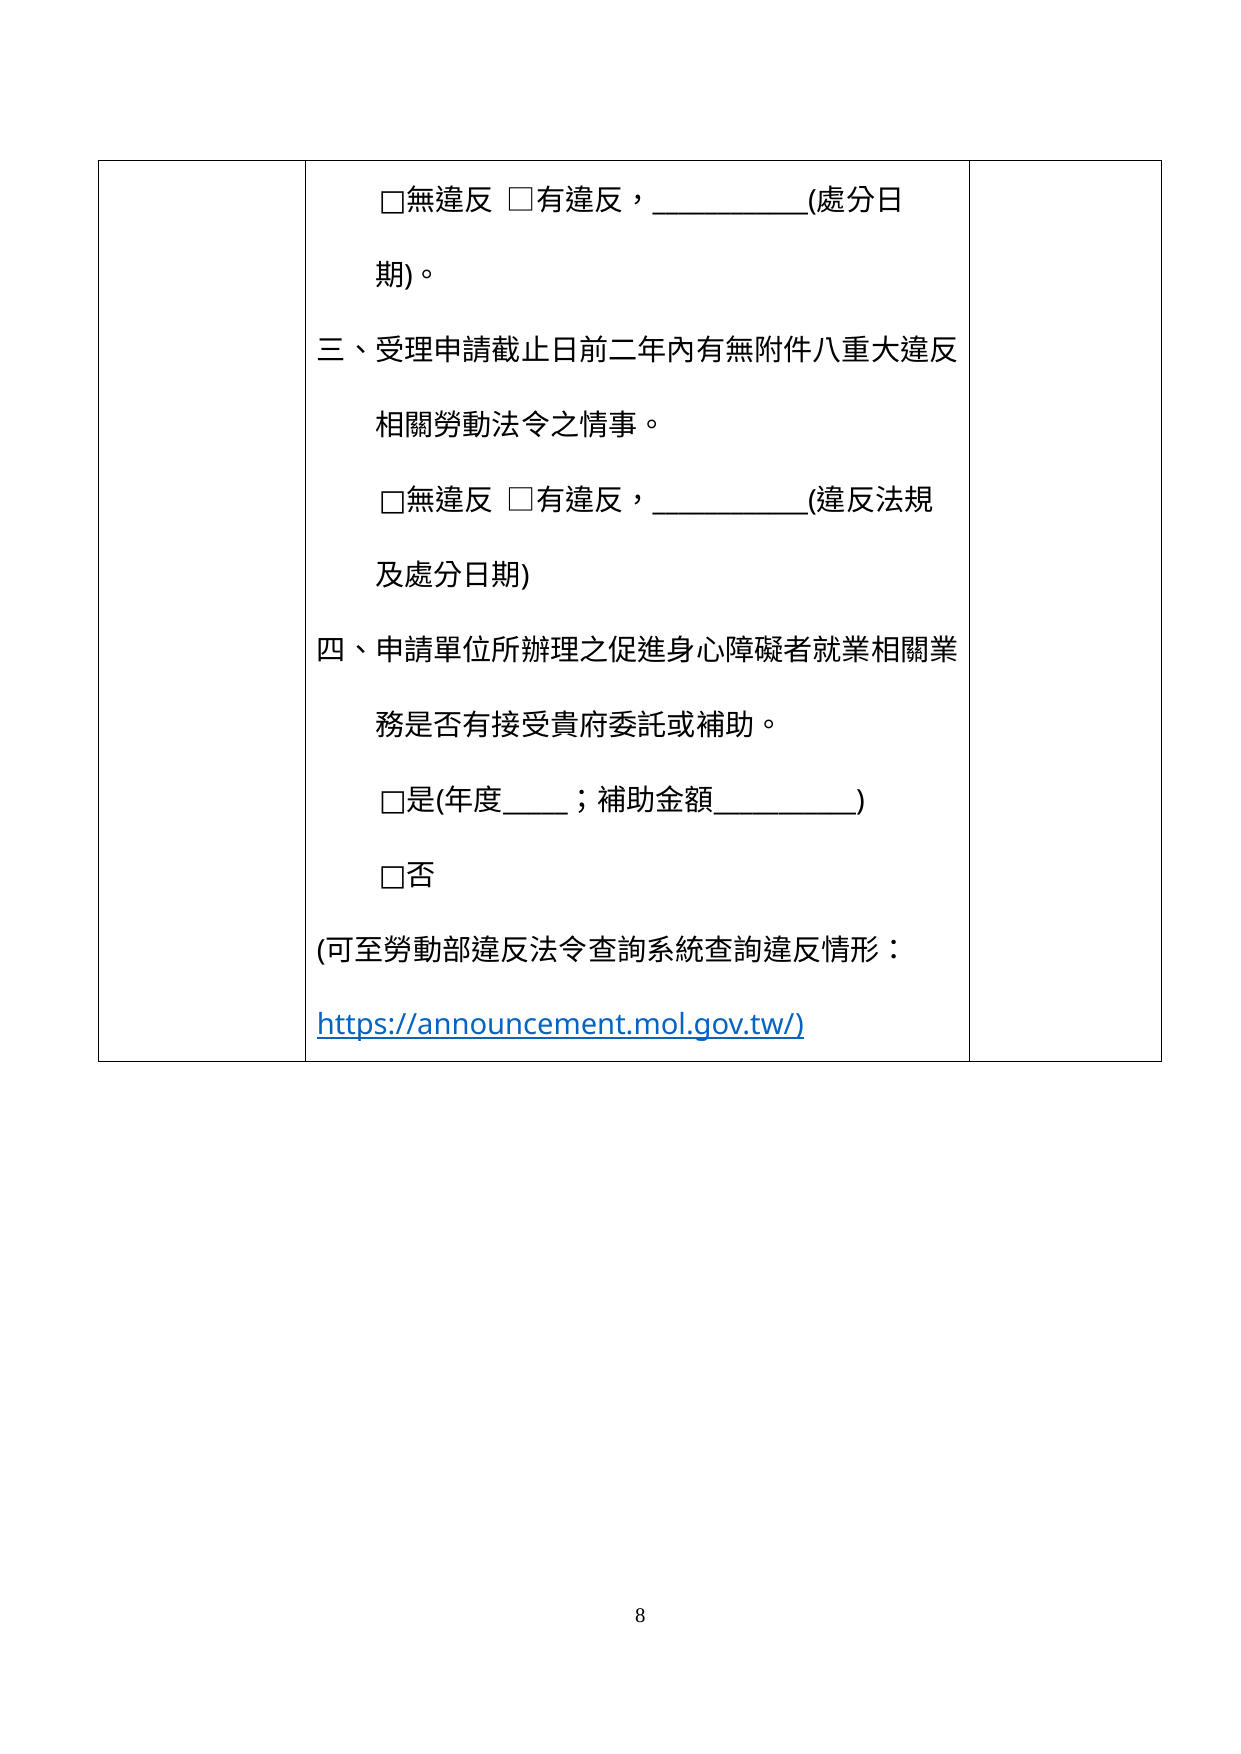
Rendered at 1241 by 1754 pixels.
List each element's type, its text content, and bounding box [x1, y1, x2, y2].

table_cell □無違反 □有違反，____________(處分日期)。 三、受理申請截止日前二年內有無附件八重大違反相關勞動法令之情事。 □無違反 □有違反，____________(違反法規及處分日期) 四、申請單位所辦理之促進身心障礙者就業相關業務是否有接受貴府委託或補助。 □是(年度_____；補助金額___________) □否 (可至勞動部違反法令查詢系統查詢違反情形：https://announcement.mol.gov.tw/) [306, 161, 969, 1061]
table_cell [970, 161, 1161, 1061]
table_cell [99, 161, 305, 1061]
